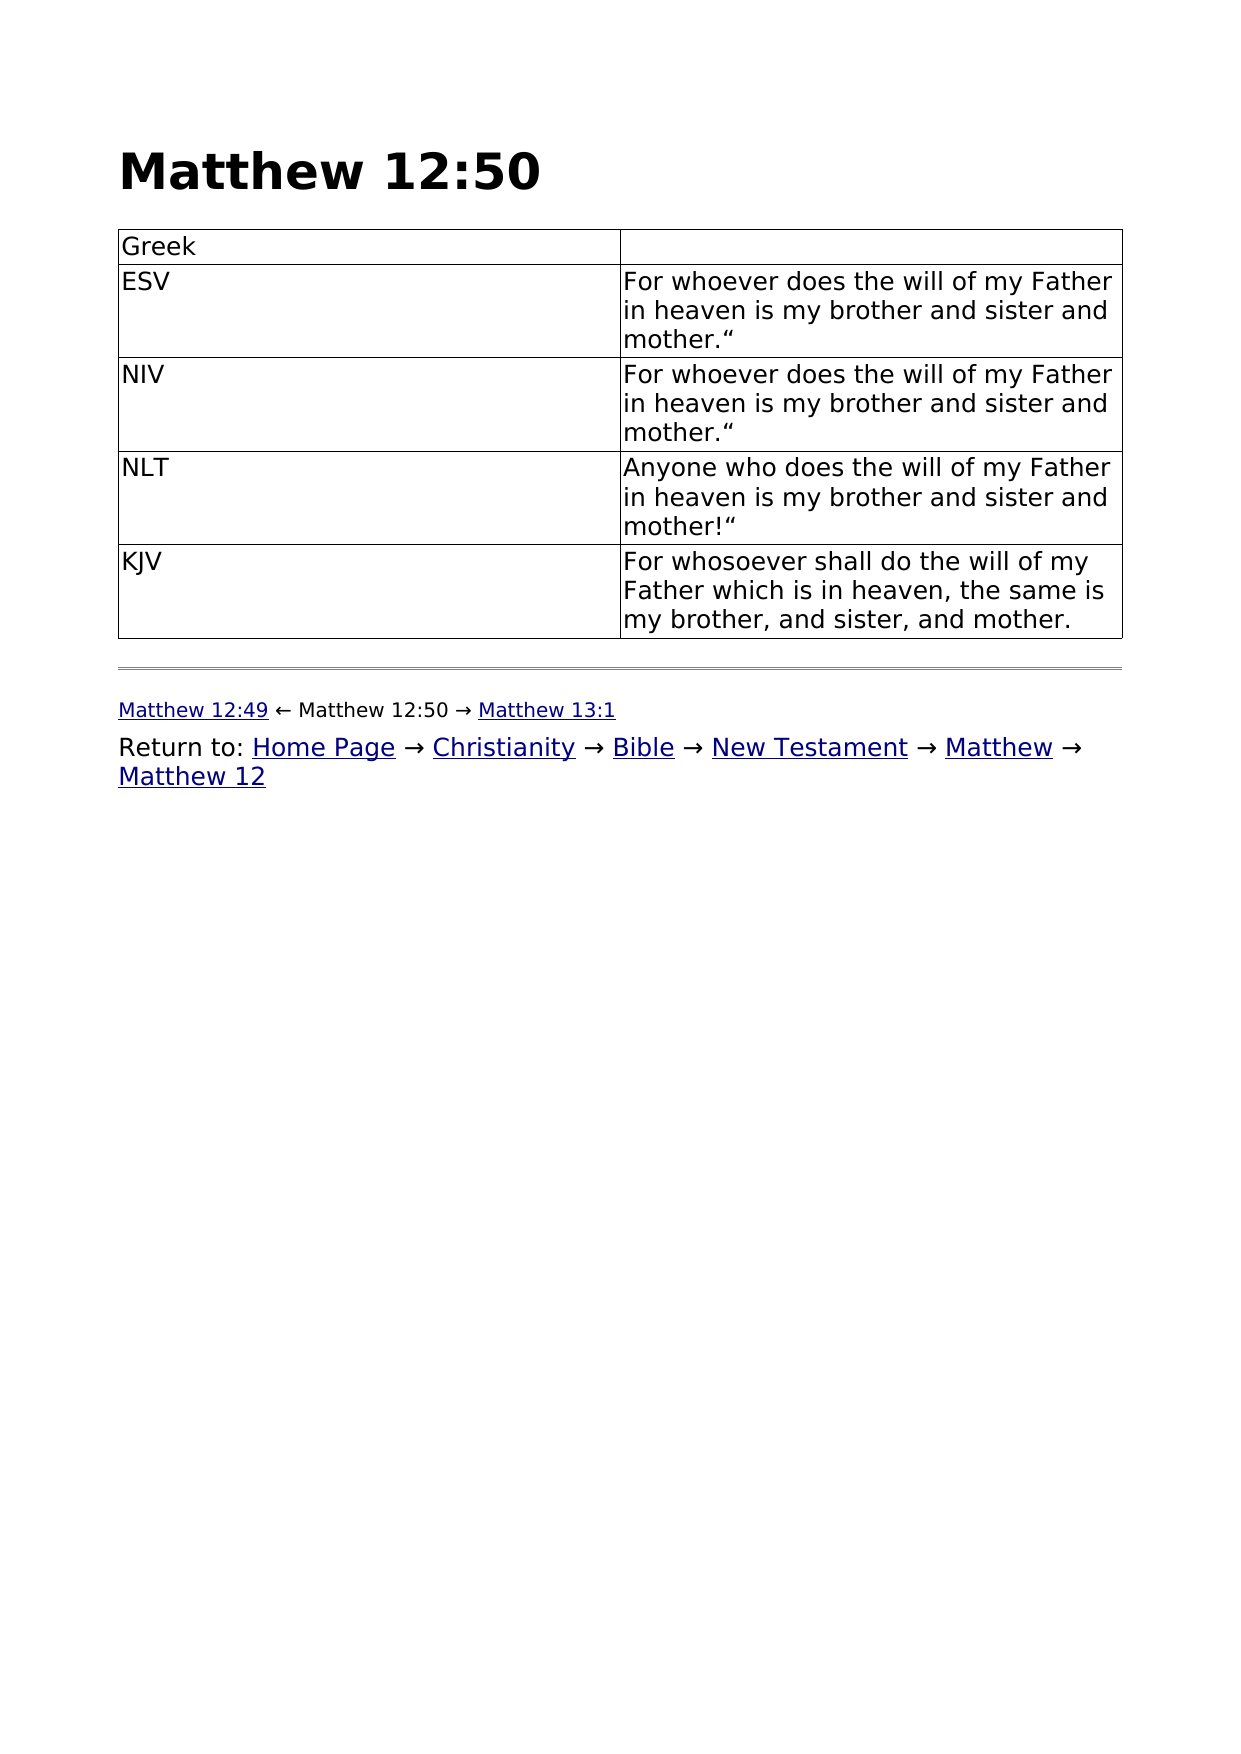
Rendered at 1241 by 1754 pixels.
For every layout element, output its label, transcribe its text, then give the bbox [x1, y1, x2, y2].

table_header Greek [119, 230, 620, 264]
table_cell NIV [119, 358, 620, 451]
subtitle Matthew 12:50 [118, 143, 1122, 201]
text Matthew 12:49 ← Matthew 12:50 → Matthew 13:1 [118, 699, 1122, 733]
text Return to: Home Page → Christianity → Bible → New Testament → Matthew → Matthew 12 [118, 733, 1122, 791]
table_cell For whosoever shall do the will of my Father which is in heaven, the same is my brother, and sister, and mother. [621, 545, 1122, 637]
table_header [621, 230, 1122, 264]
table_cell Anyone who does the will of my Father in heaven is my brother and sister and mother!“ [621, 452, 1122, 544]
table_cell For whoever does the will of my Father in heaven is my brother and sister and mother.“ [621, 358, 1122, 451]
table_cell KJV [119, 545, 620, 637]
table_cell For whoever does the will of my Father in heaven is my brother and sister and mother.“ [621, 265, 1122, 357]
table_cell ESV [119, 265, 620, 357]
table_cell NLT [119, 452, 620, 544]
